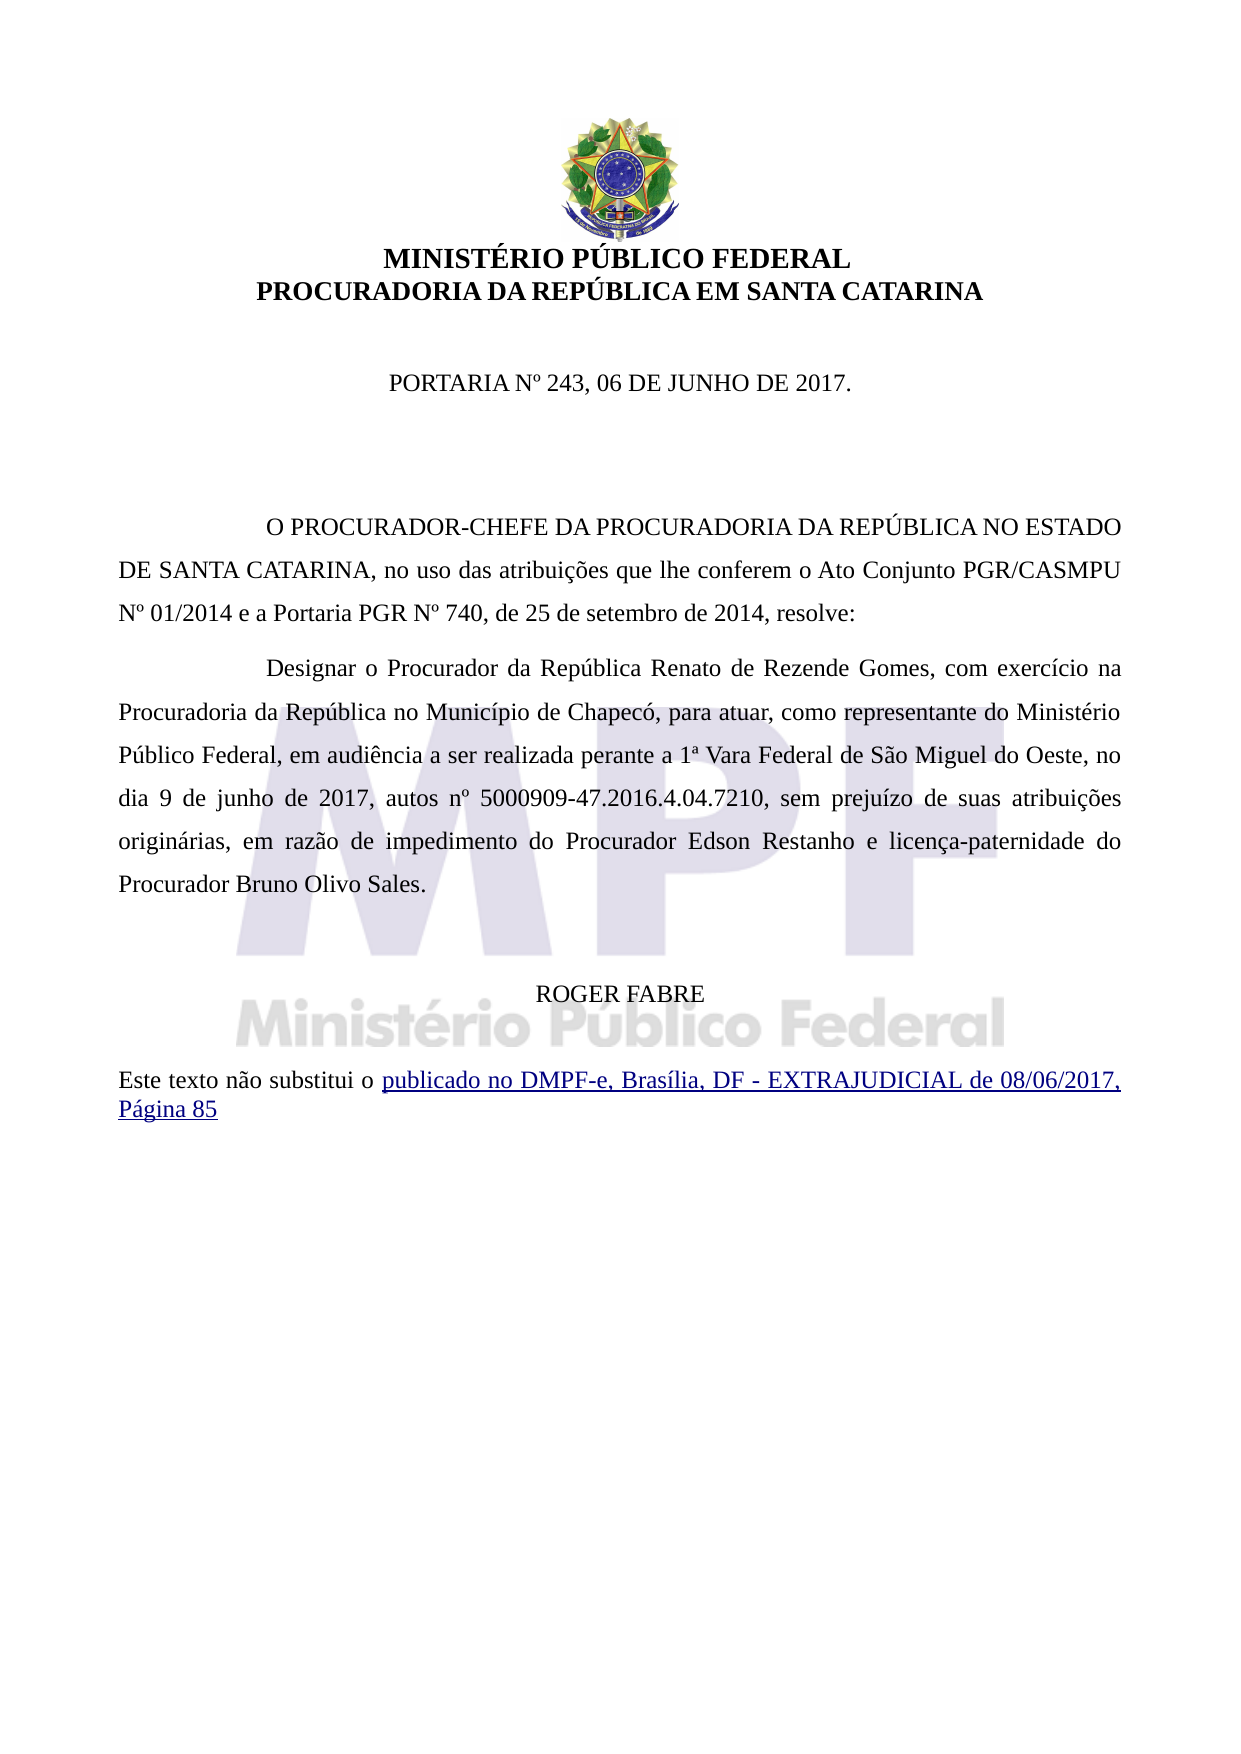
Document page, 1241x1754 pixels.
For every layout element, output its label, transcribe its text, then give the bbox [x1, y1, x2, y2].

text Este texto não substitui o publicado no DMPF-e, Brasília, DF - EXTRAJUDICIAL de 08/06/2017, Página 85 [118, 1065, 1122, 1123]
picture [236, 1008, 1004, 1047]
text ROGER FABRE [118, 979, 1122, 1008]
text PROCURADORIA DA REPÚBLICA EM SANTA CATARINA [118, 275, 1122, 306]
text MINISTÉRIO PÚBLICO FEDERAL [118, 176, 1122, 275]
text Designar o Procurador da República Renato de Rezende Gomes, com exercício na Procuradoria da República no Município de Chapecó, para atuar, como representante do Ministério Público Federal, em audiência a ser realizada perante a 1ª Vara Federal de São Miguel do Oeste, no dia 9 de junho de 2017, autos nº 5000909-47.2016.4.04.7210, sem prejuízo de suas atribuições originárias, em razão de impedimento do Procurador Edson Restanho e licença-paternidade do Procurador Bruno Olivo Sales. [118, 653, 1122, 898]
picture [236, 898, 1004, 979]
text PORTARIA Nº 243, 06 DE JUNHO DE 2017. [118, 368, 1122, 397]
text O PROCURADOR-CHEFE DA PROCURADORIA DA REPÚBLICA NO ESTADO DE SANTA CATARINA, no uso das atribuições que lhe conferem o Ato Conjunto PGR/CASMPU Nº 01/2014 e a Portaria PGR Nº 740, de 25 de setembro de 2014, resolve: [118, 512, 1122, 627]
